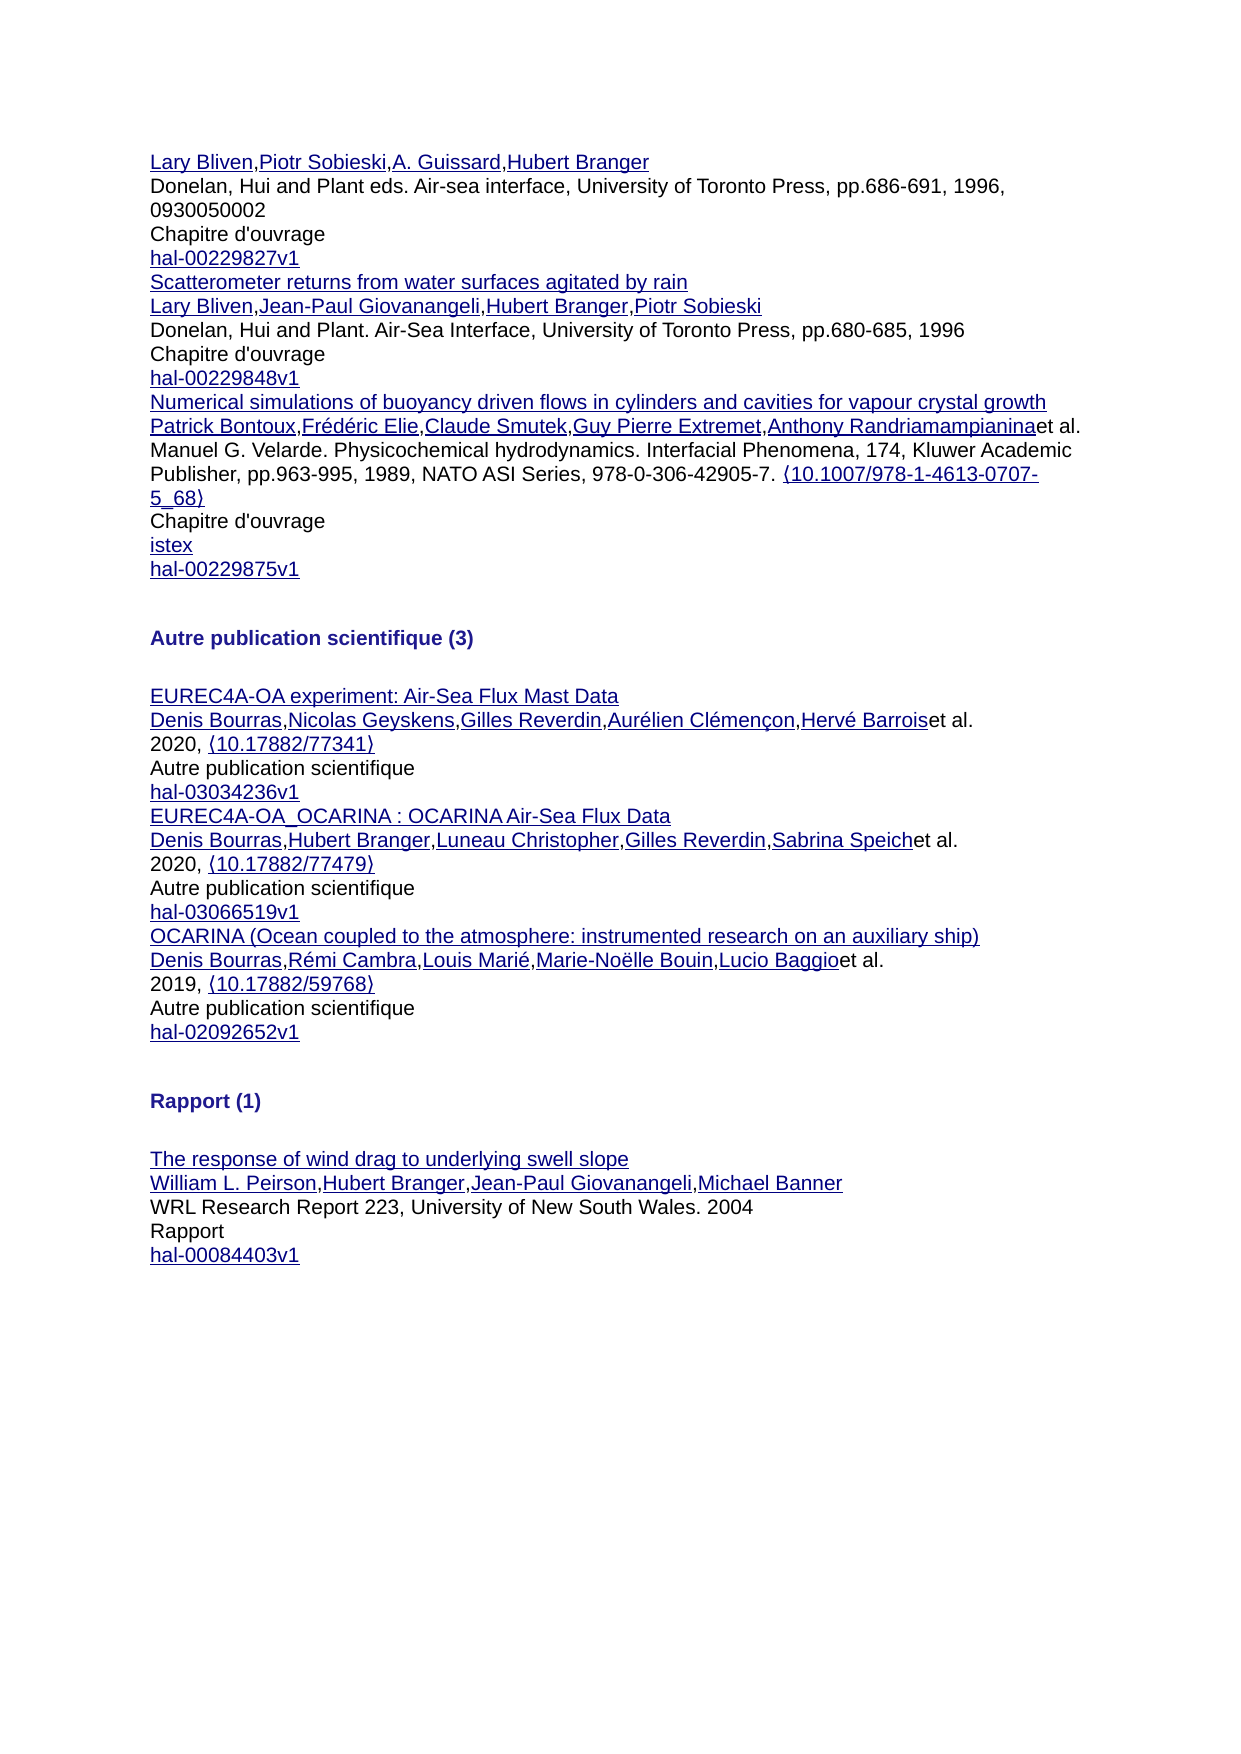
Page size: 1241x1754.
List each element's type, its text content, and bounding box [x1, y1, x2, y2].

table_cell EUREC4A-OA_OCARINA : OCARINA Air-Sea Flux Data Denis Bourras,Hubert Branger,Luneau Christopher,Gilles Reverdin,Sabrina Speichet al. 2020, ⟨10.17882/77479⟩ Autre publication scientifique hal-03066519v1 [150, 804, 1090, 924]
table_cell Numerical simulations of buoyancy driven flows in cylinders and cavities for vapour crystal growth Patrick Bontoux,Frédéric Elie,Claude Smutek,Guy Pierre Extremet,Anthony Randriamampianinaet al. Manuel G. Velarde. Physicochemical hydrodynamics. Interfacial Phenomena, 174, Kluwer Academic Publisher, pp.963-995, 1989, NATO ASI Series, 978-0-306-42905-7. ⟨10.1007/978-1-4613-0707-5_68⟩ Chapitre d'ouvrage istex hal-00229875v1 [150, 390, 1090, 581]
subtitle Autre publication scientifique (3) [150, 626, 1090, 650]
table_header EUREC4A-OA experiment: Air-Sea Flux Mast Data Denis Bourras,Nicolas Geyskens,Gilles Reverdin,Aurélien Clémençon,Hervé Barroiset al. 2020, ⟨10.17882/77341⟩ Autre publication scientifique hal-03034236v1 [150, 684, 1090, 804]
subtitle Rapport (1) [150, 1088, 1090, 1112]
table_cell OCARINA (Ocean coupled to the atmosphere: instrumented research on an auxiliary ship) Denis Bourras,Rémi Cambra,Louis Marié,Marie-Noëlle Bouin,Lucio Baggioet al. 2019, ⟨10.17882/59768⟩ Autre publication scientifique hal-02092652v1 [150, 924, 1090, 1044]
table_cell Lary Bliven,Piotr Sobieski,A. Guissard,Hubert Branger Donelan, Hui and Plant eds. Air-sea interface, University of Toronto Press, pp.686-691, 1996, 0930050002 Chapitre d'ouvrage hal-00229827v1 [150, 150, 1090, 270]
table_header The response of wind drag to underlying swell slope William L. Peirson,Hubert Branger,Jean-Paul Giovanangeli,Michael Banner WRL Research Report 223, University of New South Wales. 2004 Rapport hal-00084403v1 [150, 1147, 1090, 1267]
table_cell Scatterometer returns from water surfaces agitated by rain Lary Bliven,Jean-Paul Giovanangeli,Hubert Branger,Piotr Sobieski Donelan, Hui and Plant. Air-Sea Interface, University of Toronto Press, pp.680-685, 1996 Chapitre d'ouvrage hal-00229848v1 [150, 270, 1090, 389]
